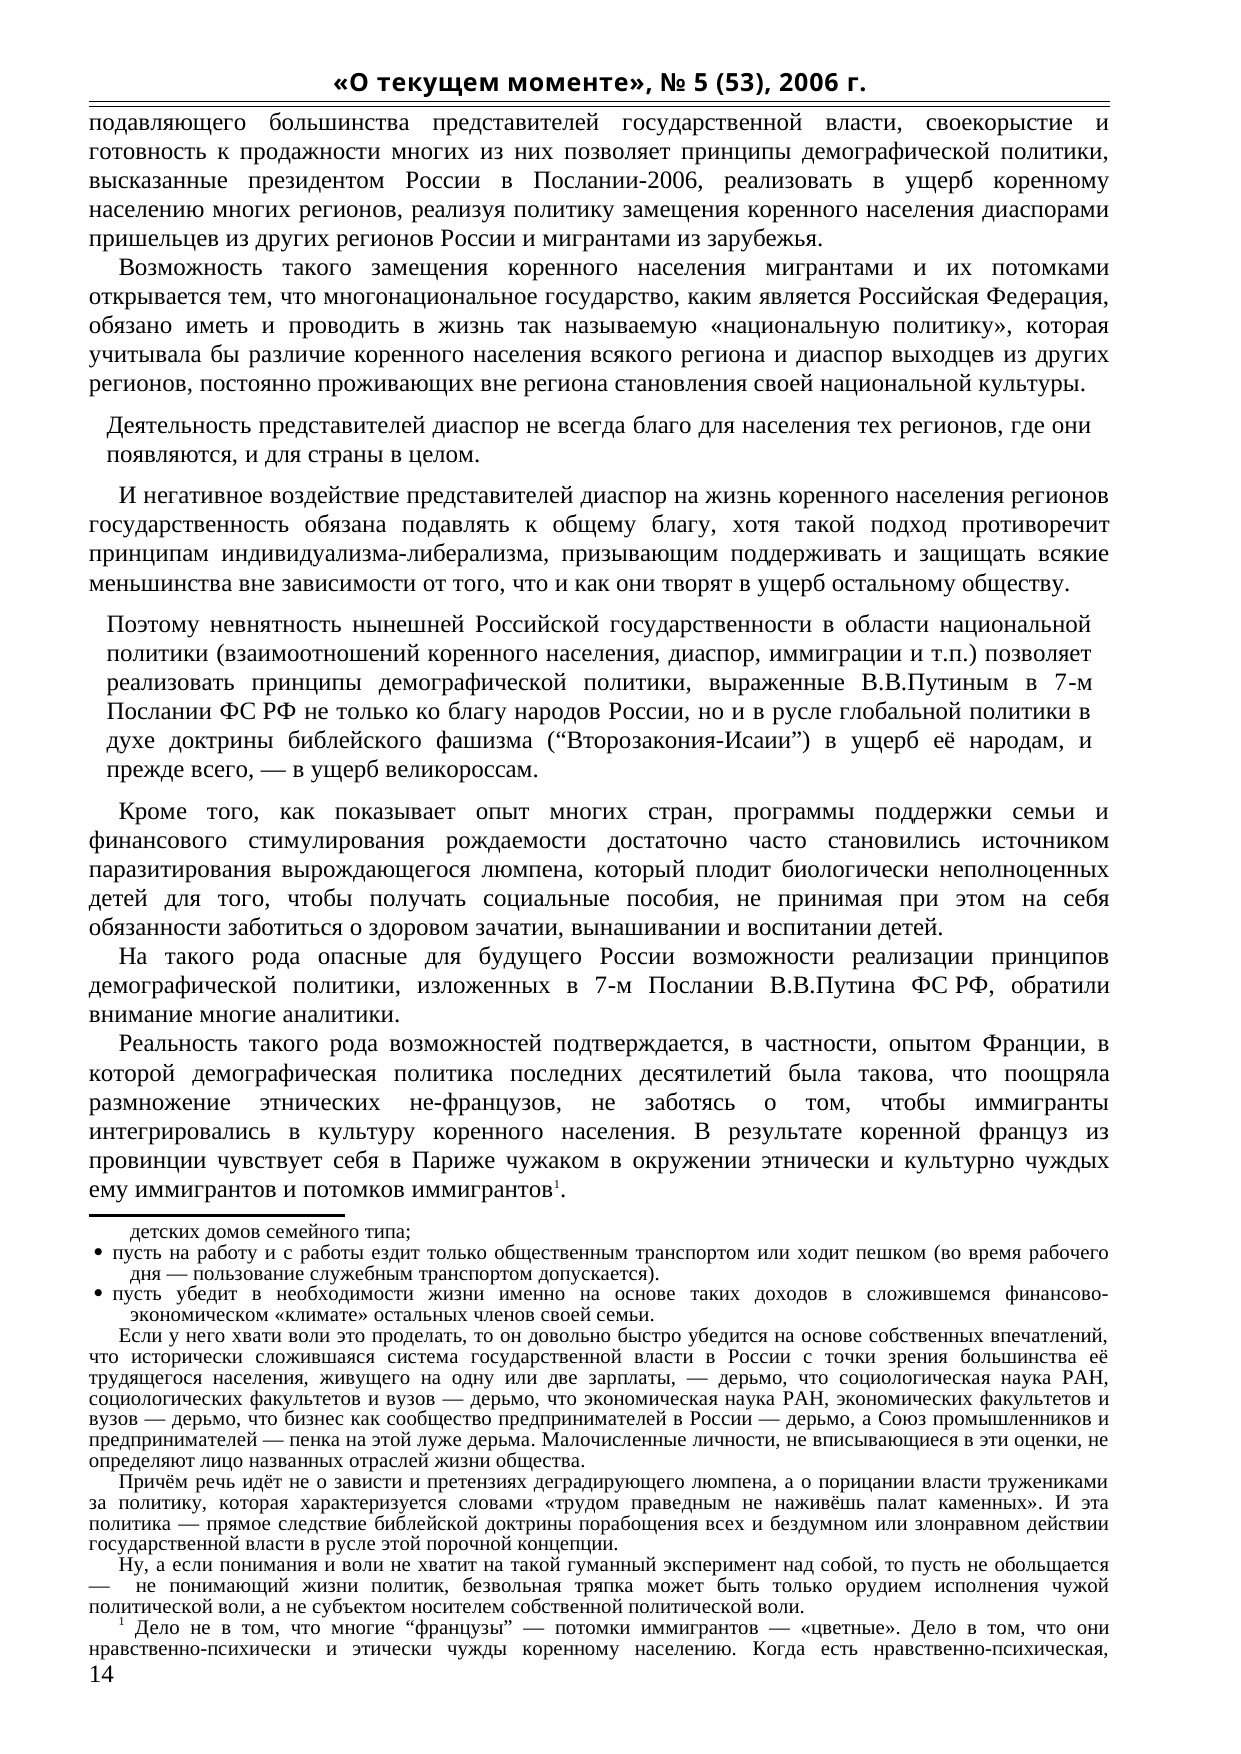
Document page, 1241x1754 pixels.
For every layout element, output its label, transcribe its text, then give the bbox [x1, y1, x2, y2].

list детских домов семейного типа; [94, 1222, 1110, 1242]
text На такого рода опасные для будущего России возможности реализации принципов демографической политики, изложенных в 7‑м Послании В.В.Путина ФС РФ, обратили внимание многие аналитики. [89, 941, 1110, 1028]
text Причём речь идёт не о зависти и претензиях деградирующего люмпена, а о порицании власти тружениками за политику, которая характеризуется словами «трудом праведным не наживёшь палат каменных». И эта политика — прямое следствие библейской доктрины порабощения всех и бездумном или злонравном действии государственной власти в русле этой порочной концепции. [89, 1472, 1110, 1555]
text И негативное воздействие представителей диаспор на жизнь коренного населения регионов государственность обязана подавлять к общему благу, хотя такой подход противоречит принципам индивидуализма-либерализма, призывающим поддерживать и защищать всякие меньшинства вне зависимости от того, что и как они творят в ущерб остальному обществу. [89, 480, 1110, 596]
text Возможность такого замещения коренного населения мигрантами и их потомками открывается тем, что многонациональное государство, каким является Российская Федерация, обязано иметь и проводить в жизнь так называемую «национальную политику», которая учитывала бы различие коренного населения всякого региона и диаспор выходцев из других регионов, постоянно проживающих вне региона становления своей национальной культуры. [89, 252, 1110, 397]
text Дело не в том, что многие “французы” — потомки иммигрантов — «цветные». Дело в том, что они нравственно-психически и этически чужды коренному населению. Когда есть нравственно-психическая, [89, 1617, 1110, 1659]
text Если у него хвати воли это проделать, то он довольно быстро убедится на основе собственных впечатлений, что исторически сложившаяся система государственной власти в России с точки зрения большинства её трудящегося населения, живущего на одну или две зарплаты, — дерьмо, что социологическая наука РАН, социологических факультетов и вузов — дерьмо, что экономическая наука РАН, экономических факультетов и вузов — дерьмо, что бизнес как сообщество предпринимателей в России — дерьмо, а Союз промышленников и предпринимателей — пенка на этой луже дерьма. Малочисленные личности, не вписывающиеся в эти оценки, не определяют лицо названных отраслей жизни общества. [89, 1326, 1110, 1472]
text Деятельность представителей диаспор не всегда благо для населения тех регионов, где они появляются, и для страны в целом. [106, 409, 1093, 468]
text Т.е. нынешняя государственность такова, что не способна гарантировать того, что провозглашённая её главой демографическая политика станет реальным благом для народов России, поскольку неадекватность социологической науки и самодовольное невежество подавляющего большинства представителей государственной власти, своекорыстие и готовность к продажности многих из них позволяет принципы демографической политики, высказанные президентом России в Послании-2006, реализовать в ущерб коренному населению многих регионов, реализуя политику замещения коренного населения диаспорами пришельцев из других регионов России и мигрантами из зарубежья. [89, 107, 1110, 252]
list пусть убедит в необходимости жизни именно на основе таких доходов в сложившемся финансово-экономическом «климате» остальных членов своей семьи. [94, 1284, 1110, 1326]
text Реальность такого рода возможностей подтверждается, в частности, опытом Франции, в которой демографическая политика последних десятилетий была такова, что поощряла размножение этнических не-французов, не заботясь о том, чтобы иммигранты интегрировались в культуру коренного населения. В результате коренной француз из провинции чувствует себя в Париже чужаком в окружении этнически и культурно чуждых ему иммигрантов и потомков иммигрантов. [89, 1028, 1110, 1203]
text Кроме того, как показывает опыт многих стран, программы поддержки семьи и финансового стимулирования рождаемости достаточно часто становились источником паразитирования вырождающегося люмпена, который плодит биологически неполноценных детей для того, чтобы получать социальные пособия, не принимая при этом на себя обязанности заботиться о здоровом зачатии, вынашивании и воспитании детей. [89, 796, 1110, 941]
text Поэтому невнятность нынешней Российской государственности в области национальной политики (взаимоотношений коренного населения, диаспор, иммиграции и т.п.) позволяет реализовать принципы демографической политики, выраженные В.В.Путиным в 7‑м Послании ФС РФ не только ко благу народов России, но и в русле глобальной политики в духе доктрины библейского фашизма (“Второ­закония-Исаии”) в ущерб её народам, и прежде всего, — в ущерб великороссам. [106, 609, 1093, 783]
text Ну, а если понимания и воли не хватит на такой гуманный эксперимент над собой, то пусть не обольщается — не понимающий жизни политик, безвольная тряпка может быть только орудием исполнения чужой политической воли, а не субъектом носителем собственной политической воли. [89, 1555, 1110, 1617]
list пусть на работу и с работы ездит только общественным транспортом или ходит пешком (во время рабочего дня — пользование служебным транспортом допускается). [94, 1242, 1110, 1284]
